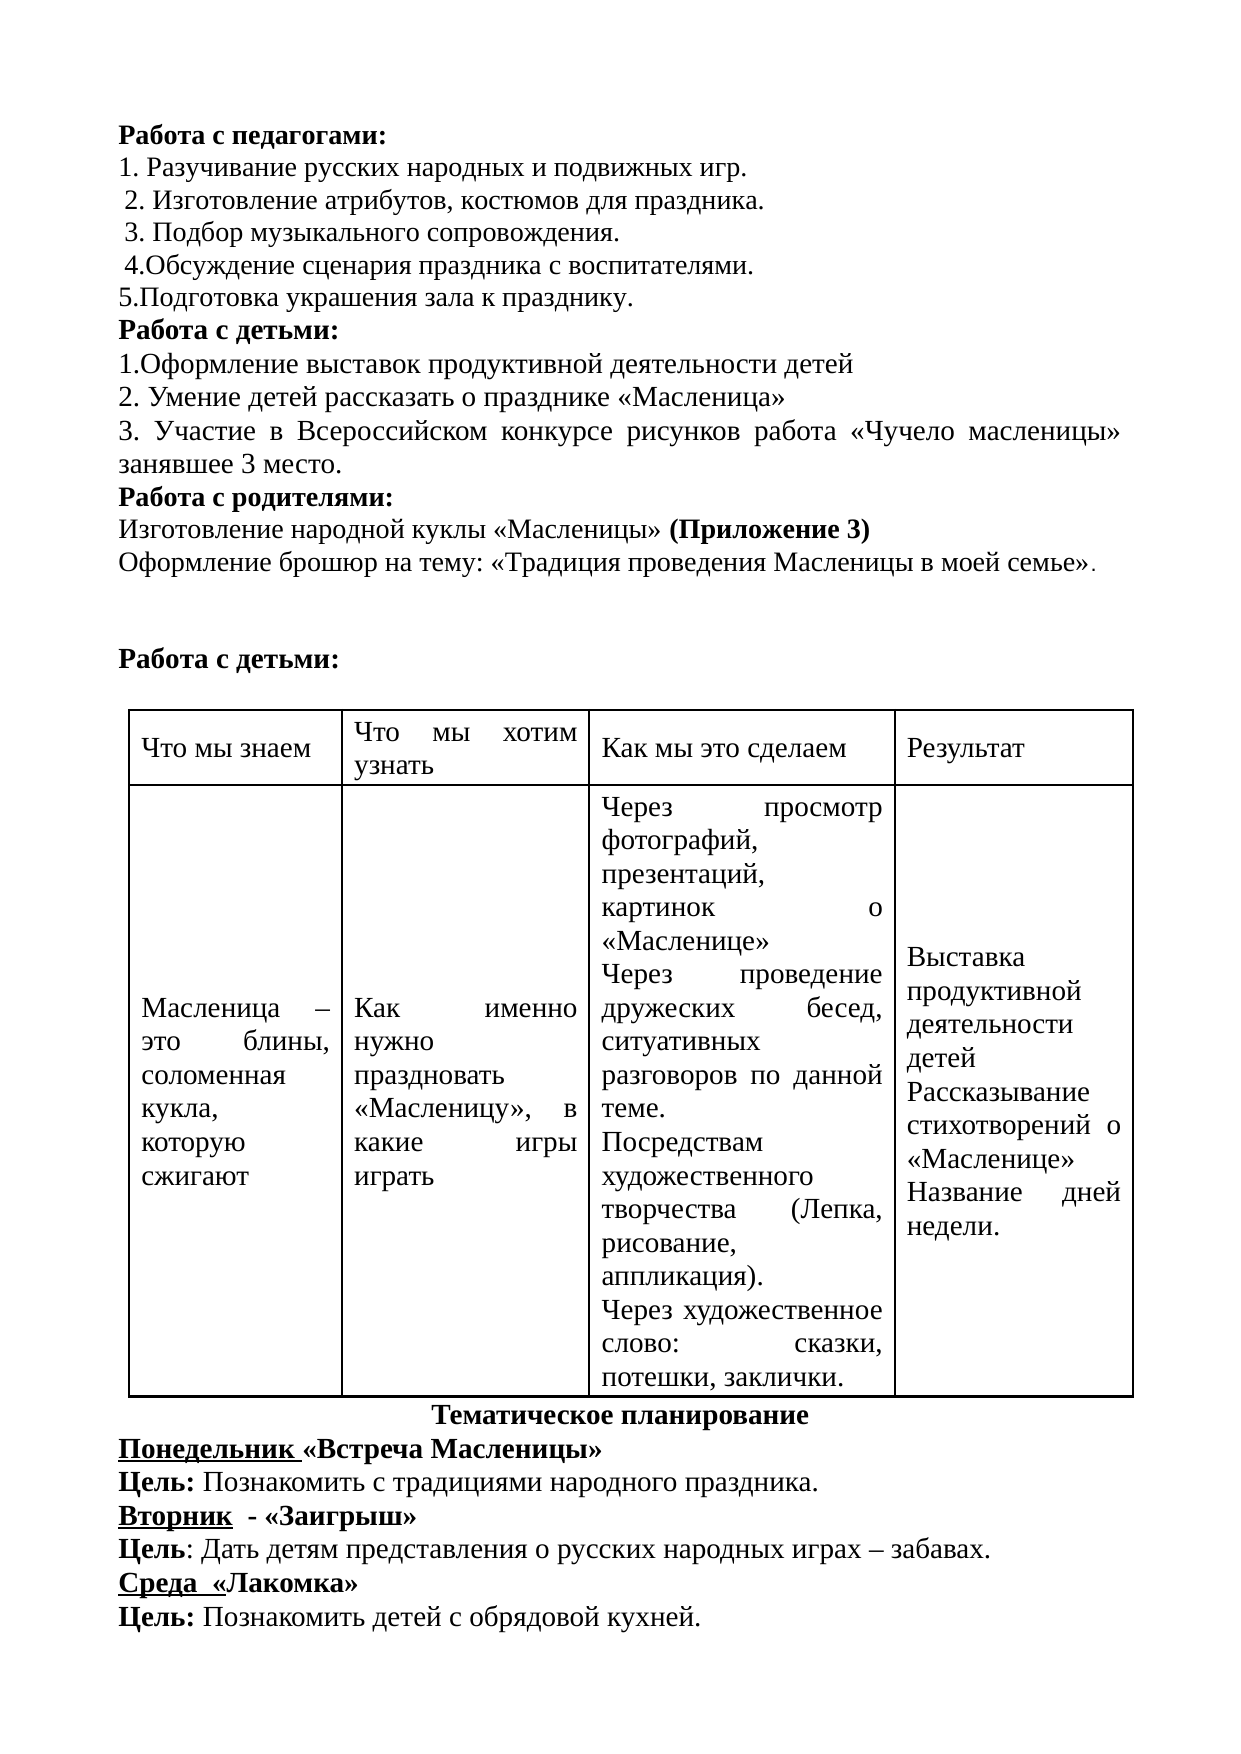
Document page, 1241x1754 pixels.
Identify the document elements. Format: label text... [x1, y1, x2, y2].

text Работа с педагогами: [118, 118, 1122, 151]
text Работа с детьми: [118, 642, 1122, 675]
text Среда «Лакомка» [118, 1565, 1122, 1599]
table_cell Масленица –это блины, соломенная кукла, которую сжигают [130, 786, 341, 1395]
table_header Что мы знаем [130, 711, 341, 784]
text 1. Разучивание русских народных и подвижных игр. [118, 151, 1122, 183]
text Цель: Дать детям представления о русских народных играх – забавах. [118, 1532, 1122, 1565]
table_cell Как именно нужно праздновать «Масленицу», в какие игры играть [343, 786, 588, 1395]
text 2. Изготовление атрибутов, костюмов для праздника. [118, 183, 1122, 215]
text Работа с родителями: [118, 480, 1122, 513]
text Оформление брошюр на тему: «Традиция проведения Масленицы в моей семье». [118, 545, 1122, 577]
text 3. Подбор музыкального сопровождения. [118, 215, 1122, 248]
text Тематическое планирование [118, 1397, 1122, 1431]
text Работа с детьми: [118, 312, 1122, 346]
text 2. Умение детей рассказать о празднике «Масленица» [118, 379, 1122, 413]
text Изготовление народной куклы «Масленицы» (Приложение 3) [118, 513, 1122, 545]
table_header Результат [896, 711, 1132, 784]
text Понедельник «Встреча Масленицы» [118, 1431, 1122, 1464]
table_cell Через просмотр фотографий, презентаций, картинок о «Масленице» Через проведение дружеских бесед, ситуативных разговоров по данной теме. Посредствам художественного творчества (Лепка, рисование, аппликация). Через художественное слово: сказки, потешки, заклички. [590, 786, 894, 1395]
text 3. Участие в Всероссийском конкурсе рисунков работа «Чучело масленицы» занявшее 3 место. [118, 413, 1122, 480]
text Цель: Познакомить с традициями народного праздника. [118, 1464, 1122, 1498]
table_header Что мы хотим узнать [343, 711, 588, 784]
table_cell Выставка продуктивной деятельности детей Рассказывание стихотворений о «Масленице» Название дней недели. [896, 786, 1132, 1395]
text 1.Оформление выставок продуктивной деятельности детей [118, 346, 1122, 379]
text Вторник - «Заигрыш» [118, 1498, 1122, 1532]
text 5.Подготовка украшения зала к празднику. [118, 280, 1122, 312]
text Цель: Познакомить детей с обрядовой кухней. [118, 1599, 1122, 1632]
table_header Как мы это сделаем [590, 711, 894, 784]
text 4.Обсуждение сценария праздника с воспитателями. [118, 248, 1122, 280]
